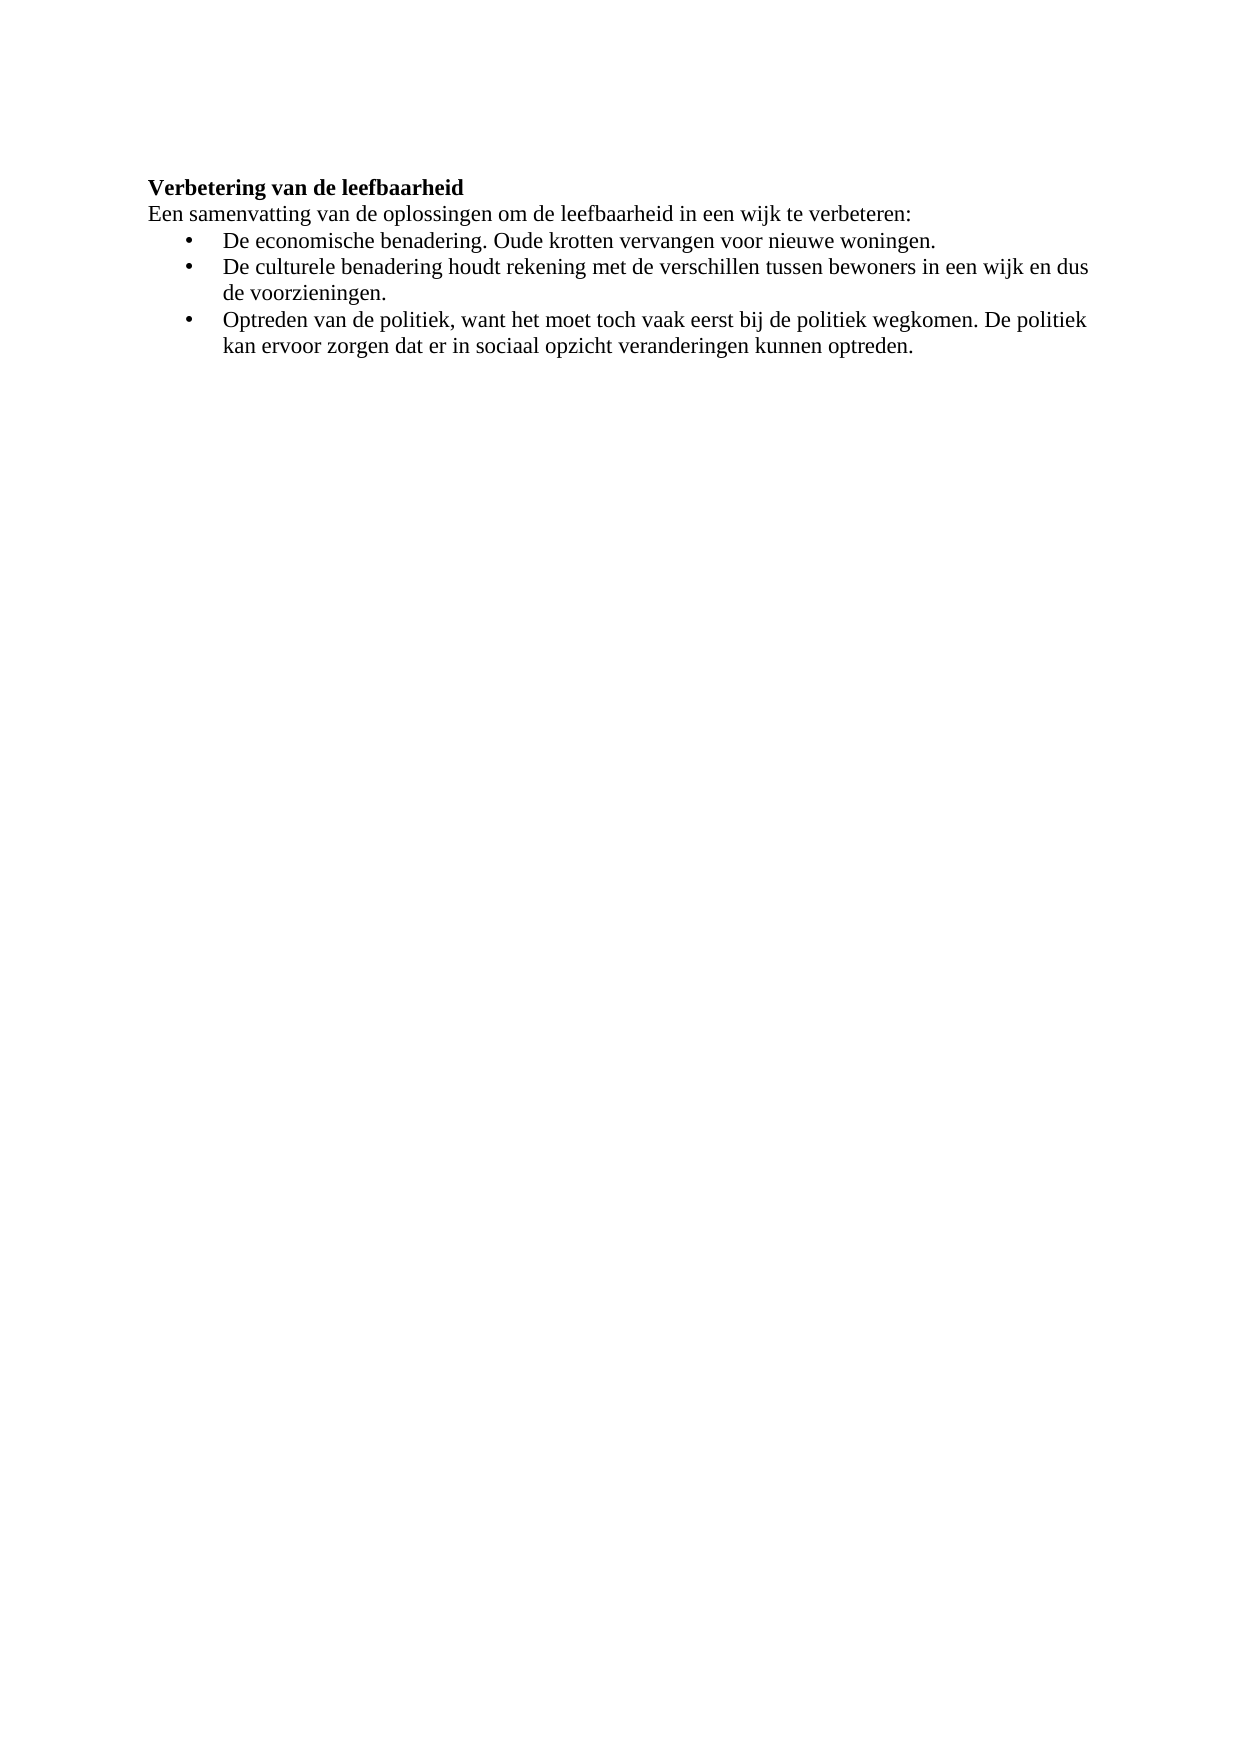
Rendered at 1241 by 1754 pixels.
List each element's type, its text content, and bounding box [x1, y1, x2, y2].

list De culturele benadering houdt rekening met de verschillen tussen bewoners in een wijk en dus de voorzieningen. [185, 253, 1093, 306]
list De economische benadering. Oude krotten vervangen voor nieuwe woningen. [185, 227, 1093, 253]
text Een samenvatting van de oplossingen om de leefbaarheid in een wijk te verbeteren: [148, 200, 1093, 227]
list Optreden van de politiek, want het moet toch vaak eerst bij de politiek wegkomen. De politiek kan ervoor zorgen dat er in sociaal opzicht veranderingen kunnen optreden. [185, 306, 1093, 358]
text Verbetering van de leefbaarheid [148, 174, 1093, 200]
